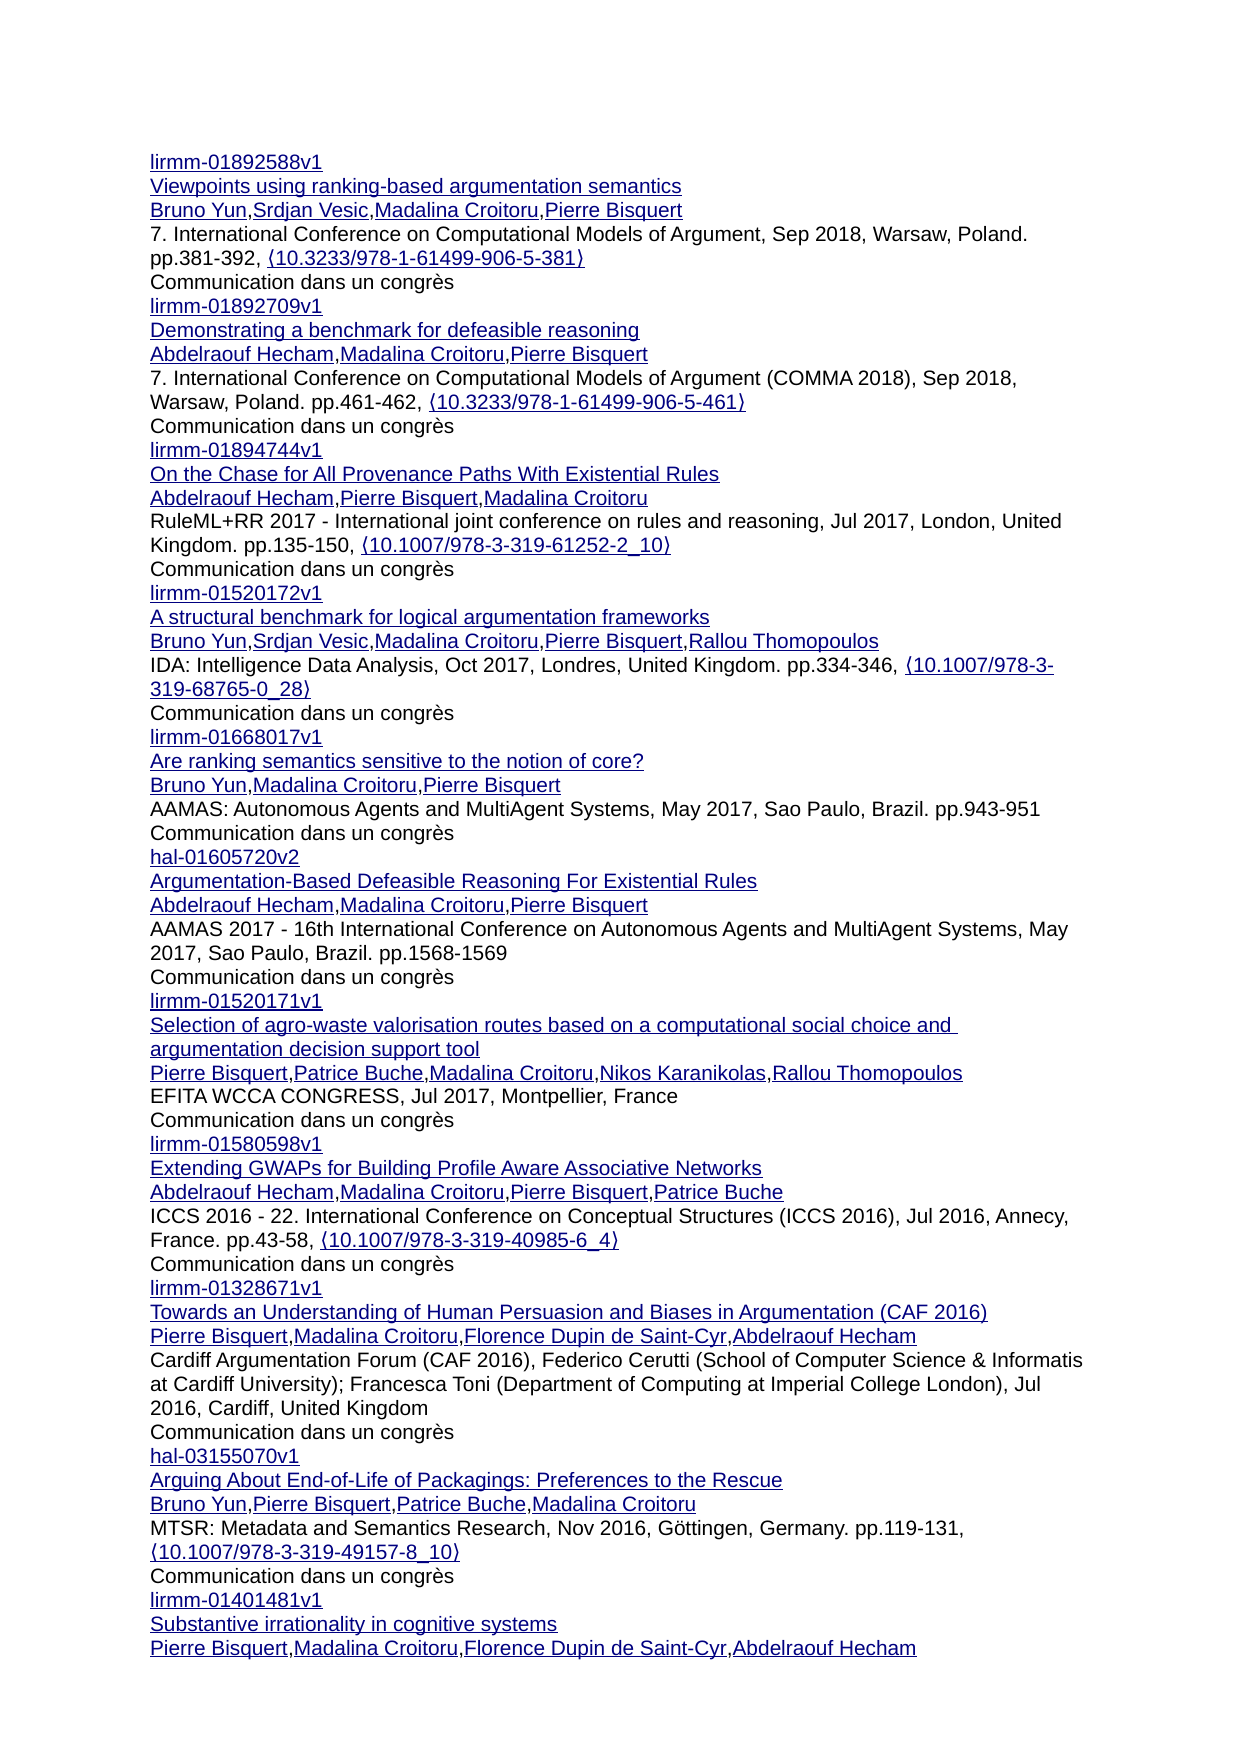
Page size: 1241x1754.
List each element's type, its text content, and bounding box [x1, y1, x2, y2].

table_cell Arguing About End-of-Life of Packagings: Preferences to the Rescue Bruno Yun,Pierre Bisquert,Patrice Buche,Madalina Croitoru MTSR: Metadata and Semantics Research, Nov 2016, Göttingen, Germany. pp.119-131, ⟨10.1007/978-3-319-49157-8_10⟩ Communication dans un congrès lirmm-01401481v1 [150, 1468, 1090, 1611]
table_cell Towards an Understanding of Human Persuasion and Biases in Argumentation (CAF 2016) Pierre Bisquert,Madalina Croitoru,Florence Dupin de Saint-Cyr,Abdelraouf Hecham Cardiff Argumentation Forum (CAF 2016), Federico Cerutti (School of Computer Science & Informatis at Cardiff University); Francesca Toni (Department of Computing at Imperial College London), Jul 2016, Cardiff, United Kingdom Communication dans un congrès hal-03155070v1 [150, 1300, 1090, 1468]
table_cell Substantive irrationality in cognitive systems Pierre Bisquert,Madalina Croitoru,Florence Dupin de Saint-Cyr,Abdelraouf Hecham [150, 1611, 1090, 1659]
table_cell Demonstrating a benchmark for defeasible reasoning Abdelraouf Hecham,Madalina Croitoru,Pierre Bisquert 7. International Conference on Computational Models of Argument (COMMA 2018), Sep 2018, Warsaw, Poland. pp.461-462, ⟨10.3233/978-1-61499-906-5-461⟩ Communication dans un congrès lirmm-01894744v1 [150, 318, 1090, 461]
table_cell Argumentation-Based Defeasible Reasoning For Existential Rules Abdelraouf Hecham,Madalina Croitoru,Pierre Bisquert AAMAS 2017 - 16th International Conference on Autonomous Agents and MultiAgent Systems, May 2017, Sao Paulo, Brazil. pp.1568-1569 Communication dans un congrès lirmm-01520171v1 [150, 869, 1090, 1012]
table_cell Extending GWAPs for Building Profile Aware Associative Networks Abdelraouf Hecham,Madalina Croitoru,Pierre Bisquert,Patrice Buche ICCS 2016 - 22. International Conference on Conceptual Structures (ICCS 2016), Jul 2016, Annecy, France. pp.43-58, ⟨10.1007/978-3-319-40985-6_4⟩ Communication dans un congrès lirmm-01328671v1 [150, 1156, 1090, 1300]
table_cell On the Chase for All Provenance Paths With Existential Rules Abdelraouf Hecham,Pierre Bisquert,Madalina Croitoru RuleML+RR 2017 - International joint conference on rules and reasoning, Jul 2017, London, United Kingdom. pp.135-150, ⟨10.1007/978-3-319-61252-2_10⟩ Communication dans un congrès lirmm-01520172v1 [150, 461, 1090, 605]
table_cell Are ranking semantics sensitive to the notion of core? Bruno Yun,Madalina Croitoru,Pierre Bisquert AAMAS: Autonomous Agents and MultiAgent Systems, May 2017, Sao Paulo, Brazil. pp.943-951 Communication dans un congrès hal-01605720v2 [150, 749, 1090, 869]
table_cell lirmm-01892588v1 [150, 150, 1090, 174]
table_cell Selection of agro-waste valorisation routes based on a computational social choice and argumentation decision support tool Pierre Bisquert,Patrice Buche,Madalina Croitoru,Nikos Karanikolas,Rallou Thomopoulos EFITA WCCA CONGRESS, Jul 2017, Montpellier, France Communication dans un congrès lirmm-01580598v1 [150, 1013, 1090, 1156]
table_cell Viewpoints using ranking-based argumentation semantics Bruno Yun,Srdjan Vesic,Madalina Croitoru,Pierre Bisquert 7. International Conference on Computational Models of Argument, Sep 2018, Warsaw, Poland. pp.381-392, ⟨10.3233/978-1-61499-906-5-381⟩ Communication dans un congrès lirmm-01892709v1 [150, 174, 1090, 318]
table_cell A structural benchmark for logical argumentation frameworks Bruno Yun,Srdjan Vesic,Madalina Croitoru,Pierre Bisquert,Rallou Thomopoulos IDA: Intelligence Data Analysis, Oct 2017, Londres, United Kingdom. pp.334-346, ⟨10.1007/978-3-319-68765-0_28⟩ Communication dans un congrès lirmm-01668017v1 [150, 605, 1090, 749]
